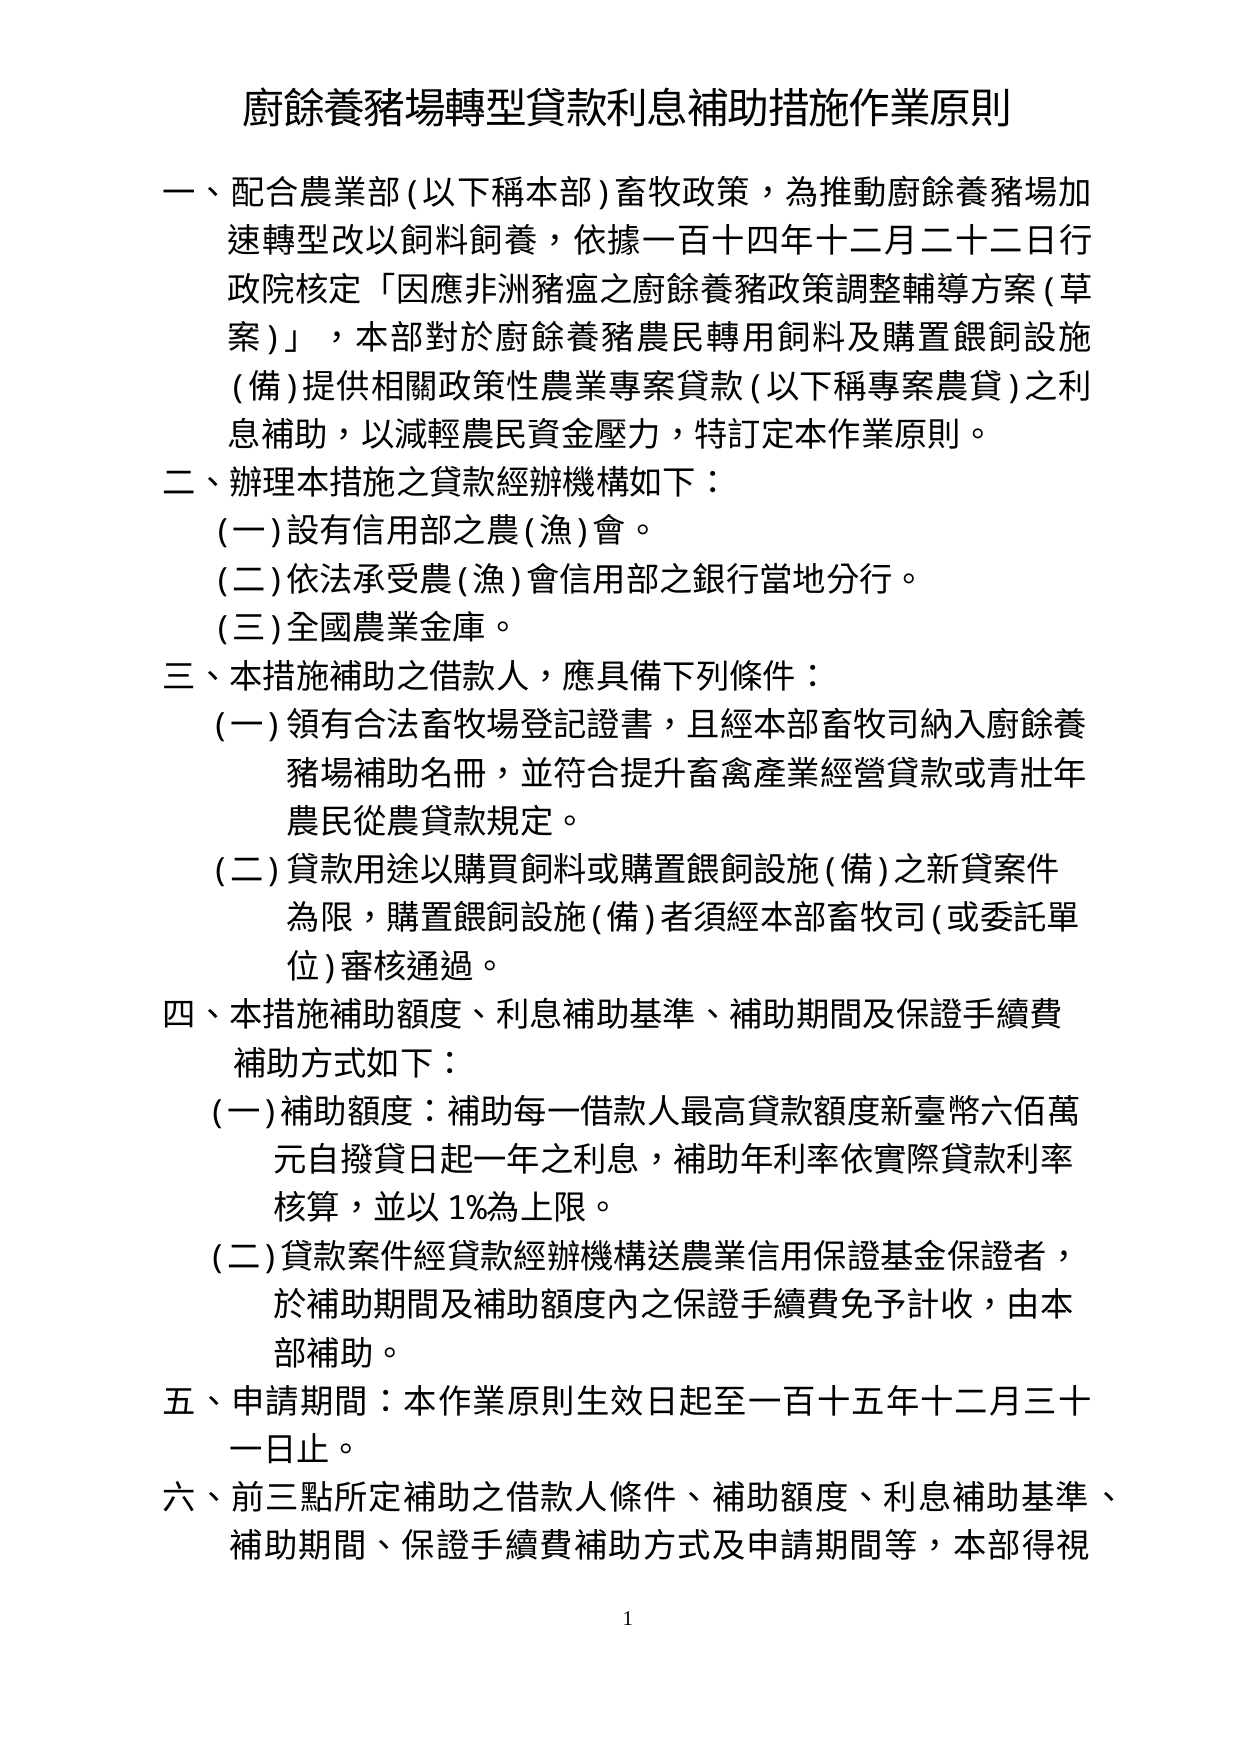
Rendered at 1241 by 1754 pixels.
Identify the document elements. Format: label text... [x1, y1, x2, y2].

text (二)依法承受農(漁)會信用部之銀行當地分行。 [212, 553, 1092, 601]
list 貸款用途以購買飼料或購置餵飼設施(備)之新貸案件為限，購置餵飼設施(備)者須經本部畜牧司(或委託單位)審核通過。 [210, 843, 1092, 988]
text (三)全國農業金庫。 [212, 601, 1092, 649]
text 廚餘養豬場轉型貸款利息補助措施作業原則 [163, 75, 1092, 135]
text 四、本措施補助額度、利息補助基準、補助期間及保證手續費補助方式如下： [162, 988, 1092, 1084]
text 六、前三點所定補助之借款人條件、補助額度、利息補助基準、補助期間、保證手續費補助方式及申請期間等，本部得視執行情形予以調整。 [162, 1471, 1092, 1567]
text (一)設有信用部之農(漁)會。 [212, 504, 1092, 553]
text 一、配合農業部(以下稱本部)畜牧政策，為推動廚餘養豬場加速轉型改以飼料飼養，依據一百十四年十二月二十二日行政院核定「因應非洲豬瘟之廚餘養豬政策調整輔導方案(草案)」，本部對於廚餘養豬農民轉用飼料及購置餵飼設施(備)提供相關政策性農業專案貸款(以下稱專案農貸)之利息補助，以減輕農民資金壓力，特訂定本作業原則。 [162, 166, 1092, 456]
list 貸款案件經貸款經辦機構送農業信用保證基金保證者，於補助期間及補助額度內之保證手續費免予計收，由本部補助。 [207, 1229, 1092, 1374]
list 補助額度：補助每一借款人最高貸款額度新臺幣六佰萬元自撥貸日起一年之利息，補助年利率依實際貸款利率核算，並以1%為上限。 [207, 1084, 1092, 1229]
list 領有合法畜牧場登記證書，且經本部畜牧司納入廚餘養豬場補助名冊，並符合提升畜禽產業經營貸款或青壯年農民從農貸款規定。 [210, 698, 1092, 843]
text 五、申請期間：本作業原則生效日起至一百十五年十二月三十一日止。 [162, 1374, 1092, 1471]
text 二、辦理本措施之貸款經辦機構如下： [162, 456, 1092, 504]
text 三、本措施補助之借款人，應具備下列條件： [162, 649, 1092, 698]
